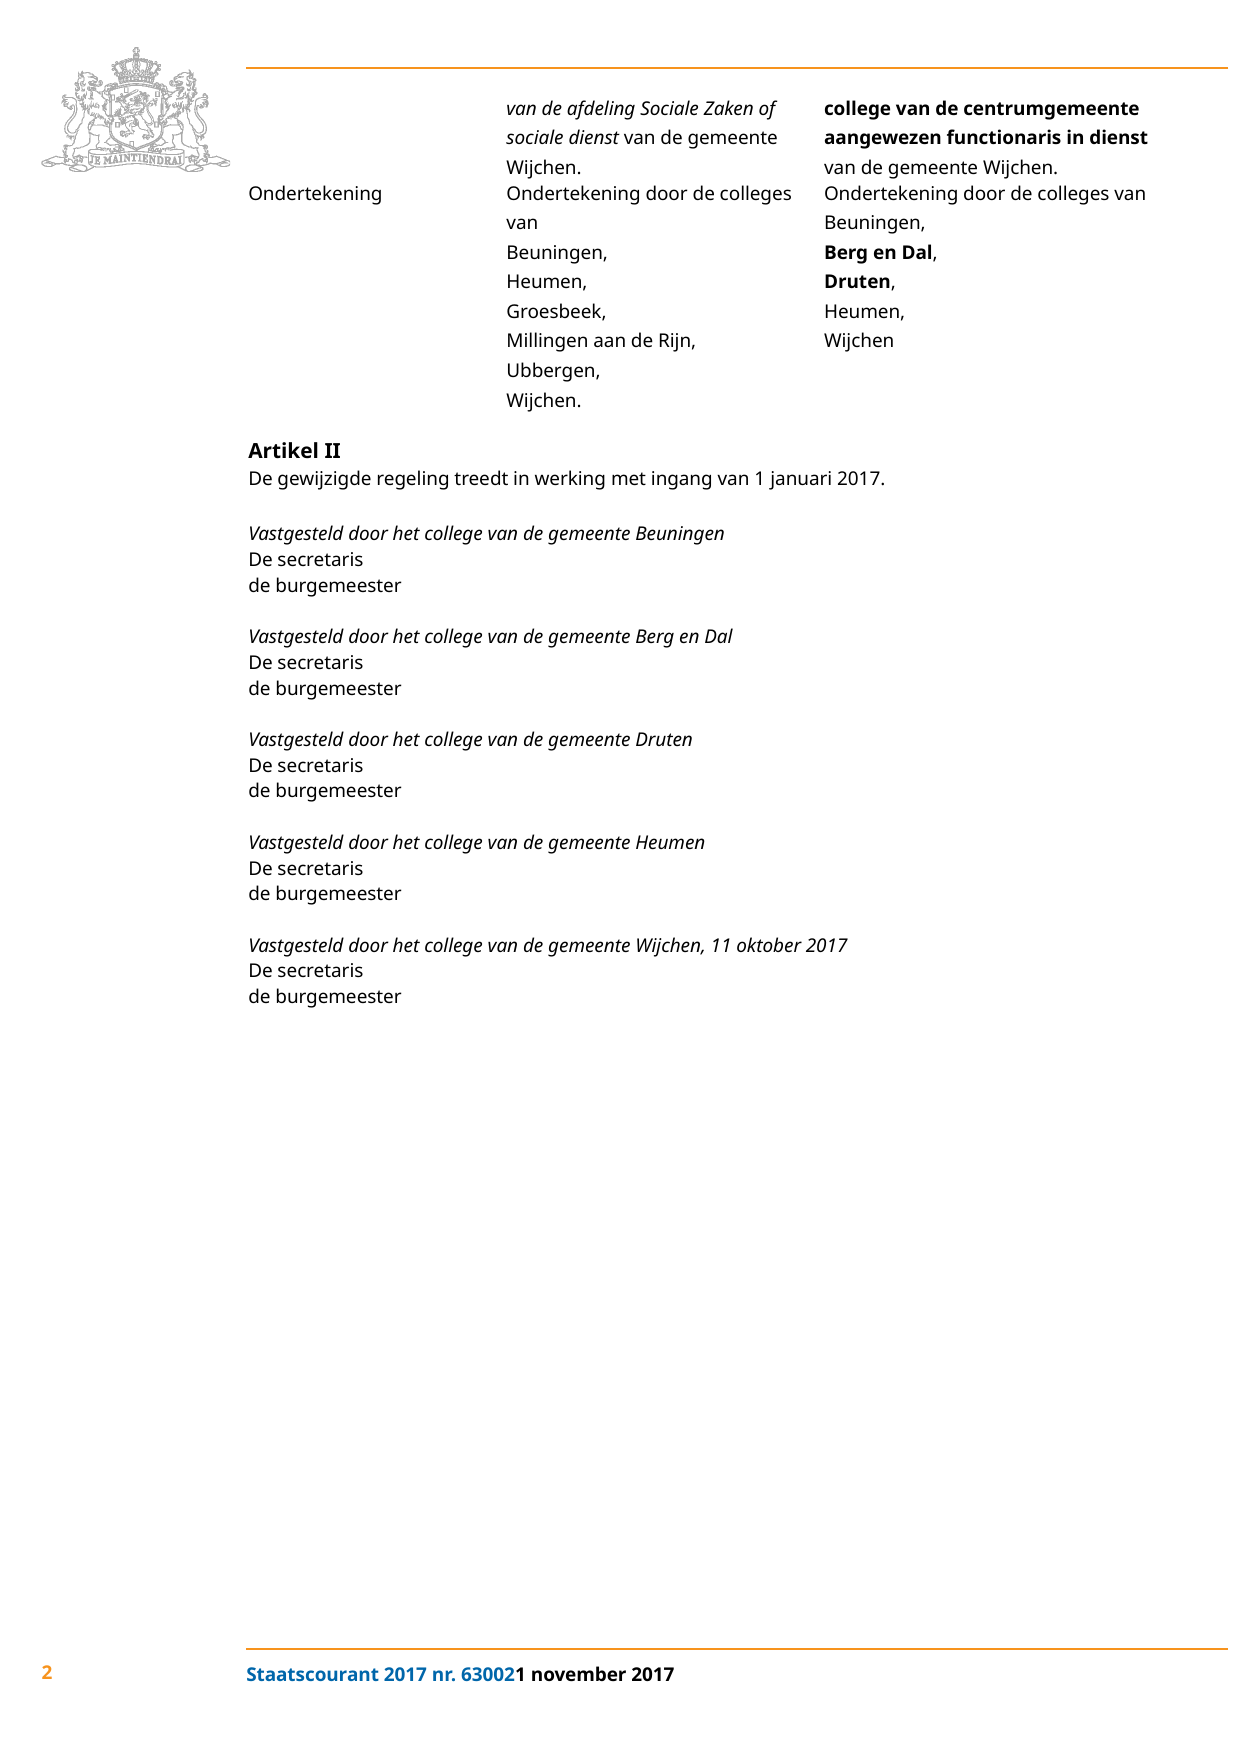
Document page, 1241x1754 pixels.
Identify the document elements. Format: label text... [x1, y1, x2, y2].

text de burgemeester [248, 983, 1152, 1009]
table_cell [248, 95, 506, 180]
table_cell college van de centrumgemeente aangewezen functionaris in dienst van de gemeente Wijchen. [824, 95, 1152, 180]
table_cell Ondertekening [248, 180, 506, 412]
text de burgemeester [248, 881, 1152, 906]
text Artikel II [248, 437, 1152, 465]
text De secretaris [248, 958, 1152, 983]
text Vastgesteld door het college van de gemeente Wijchen, 11 oktober 2017 [248, 932, 1152, 958]
text de burgemeester [248, 572, 1152, 597]
text de burgemeester [248, 778, 1152, 803]
table_cell van de afdeling Sociale Zaken of sociale dienst van de gemeente Wijchen. [506, 95, 824, 180]
text Vastgesteld door het college van de gemeente Berg en Dal [248, 623, 1152, 649]
text De secretaris [248, 546, 1152, 572]
text De secretaris [248, 649, 1152, 675]
text Vastgesteld door het college van de gemeente Heumen [248, 829, 1152, 855]
text de burgemeester [248, 675, 1152, 700]
table_cell Ondertekening door de colleges van Beuningen, Heumen, Groesbeek, Millingen aan de Rijn, Ubbergen, Wijchen. [506, 180, 824, 412]
text De secretaris [248, 855, 1152, 881]
text Vastgesteld door het college van de gemeente Beuningen [248, 520, 1152, 546]
text Vastgesteld door het college van de gemeente Druten [248, 726, 1152, 752]
text De secretaris [248, 752, 1152, 778]
picture [41, 47, 231, 172]
text De gewijzigde regeling treedt in werking met ingang van 1 januari 2017. [248, 465, 1152, 491]
table_cell Ondertekening door de colleges van Beuningen, Berg en Dal, Druten, Heumen, Wijchen [824, 180, 1152, 412]
